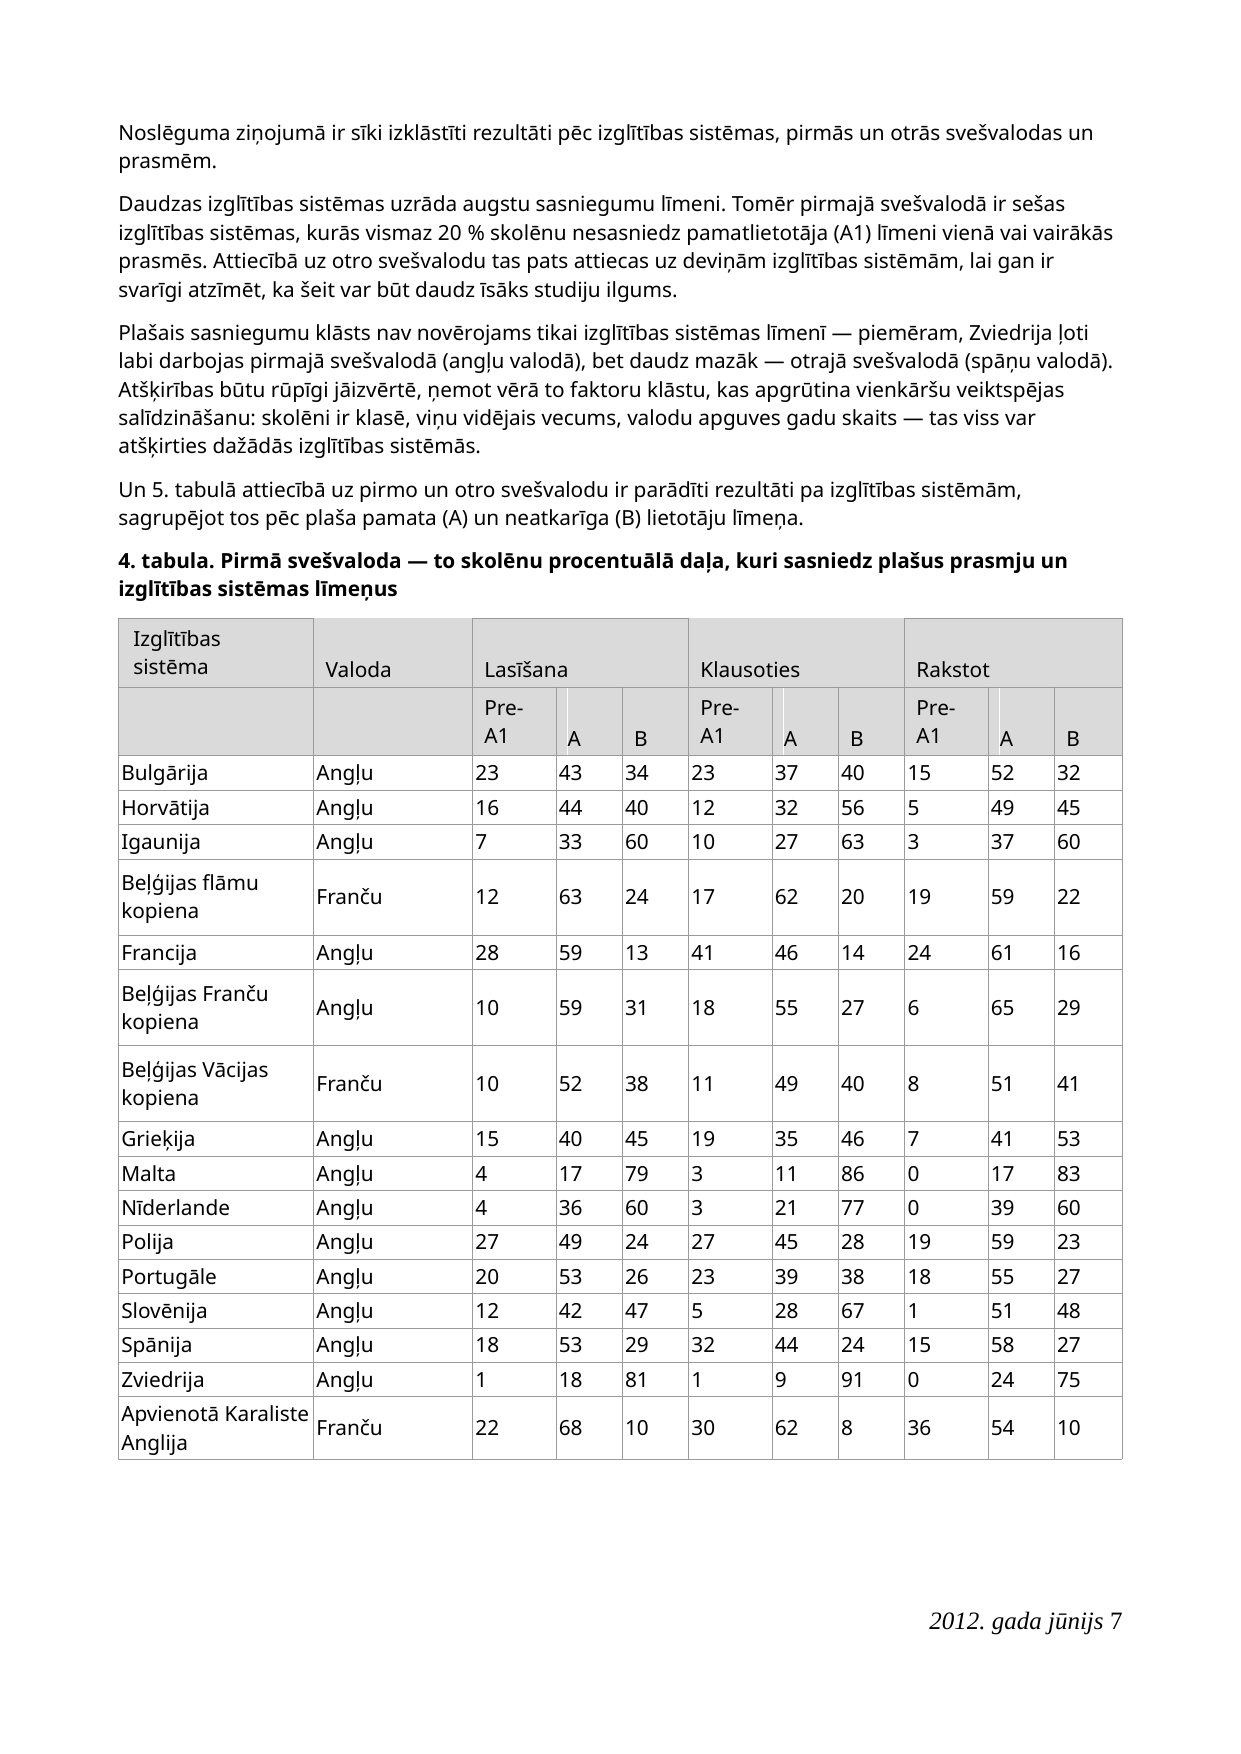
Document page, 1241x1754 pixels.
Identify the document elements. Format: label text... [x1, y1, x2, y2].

table_cell 6 [905, 970, 988, 1045]
table_cell [893, 688, 904, 755]
table_cell 11 [689, 1046, 772, 1121]
table_cell 41 [989, 1122, 1054, 1156]
table_cell 4 [473, 1191, 556, 1224]
table_cell Pre-A1 [700, 688, 760, 755]
table_cell 27 [1055, 1260, 1122, 1293]
table_cell 55 [773, 970, 838, 1045]
table_cell 37 [989, 825, 1054, 858]
table_header [461, 618, 472, 687]
table_cell [473, 688, 484, 755]
table_cell [976, 688, 988, 755]
table_cell 65 [989, 970, 1054, 1045]
table_cell 10 [473, 1046, 556, 1121]
table_cell 31 [623, 970, 688, 1045]
table_cell Portugāle [119, 1260, 313, 1293]
table_cell [119, 688, 130, 755]
table_header Izglītības sistēma [130, 619, 302, 687]
table_cell B [1066, 721, 1109, 755]
table_cell 9 [773, 1363, 838, 1396]
table_cell 24 [623, 1226, 688, 1259]
table_cell 18 [473, 1329, 556, 1362]
table_cell 24 [839, 1329, 904, 1362]
table_cell [325, 688, 461, 721]
table_cell 17 [557, 1157, 622, 1190]
table_cell 60 [623, 825, 688, 858]
table_cell [544, 688, 556, 755]
table_cell 86 [839, 1157, 904, 1190]
table_cell Lasīšana [484, 652, 677, 687]
table_cell 63 [557, 860, 622, 935]
table_cell [1066, 688, 1109, 721]
table_cell [461, 688, 472, 755]
table_cell [689, 688, 700, 755]
table_cell 41 [1055, 1046, 1122, 1121]
table_cell Angļu [314, 1157, 472, 1190]
table_header [473, 619, 484, 687]
table_cell [314, 688, 325, 755]
table_cell 1 [689, 1363, 772, 1396]
table_header [700, 618, 893, 652]
table_cell 67 [839, 1294, 904, 1328]
table_cell 0 [905, 1363, 988, 1396]
table_cell Angļu [314, 970, 472, 1045]
table_cell 17 [989, 1157, 1054, 1190]
table_cell 16 [473, 791, 556, 824]
table_cell Francija [119, 936, 313, 969]
text 4. tabula. Pirmā svešvaloda — to skolēnu procentuālā daļa, kuri sasniedz plašus prasmju un izglītības sistēmas līmeņus [118, 546, 1122, 603]
table_cell 23 [689, 1260, 772, 1293]
table_cell Angļu [314, 1363, 472, 1396]
table_cell Angļu [314, 791, 472, 824]
text Plašais sasniegumu klāsts nav novērojams tikai izglītības sistēmas līmenī — piemēram, Zviedrija ļoti labi darbojas pirmajā svešvalodā (angļu valodā), bet daudz mazāk — otrajā svešvalodā (spāņu valodā). Atšķirības būtu rūpīgi jāizvērtē, ņemot vērā to faktoru klāstu, kas apgrūtina vienkāršu veiktspējas salīdzināšanu: skolēni ir klasē, viņu vidējais vecums, valodu apguves gadu skaits — tas viss var atšķirties dažādās izglītības sistēmās. [118, 318, 1122, 460]
table_cell 27 [1055, 1329, 1122, 1362]
table_cell 28 [839, 1226, 904, 1259]
table_cell [1055, 688, 1066, 755]
table_cell [623, 688, 634, 755]
table_cell 29 [623, 1329, 688, 1362]
table_cell 36 [557, 1191, 622, 1224]
table_cell 46 [773, 936, 838, 969]
table_cell 24 [989, 1363, 1054, 1396]
table_cell 21 [773, 1191, 838, 1224]
table_header [314, 618, 325, 687]
table_cell Horvātija [119, 791, 313, 824]
table_cell 32 [1055, 756, 1122, 790]
table_cell Angļu [314, 1329, 472, 1362]
table_cell 12 [689, 791, 772, 824]
table_cell Angļu [314, 756, 472, 790]
table_cell 22 [1055, 860, 1122, 935]
table_cell 15 [905, 1329, 988, 1362]
table_cell 59 [989, 860, 1054, 935]
table_cell 43 [557, 756, 622, 790]
table_cell 18 [689, 970, 772, 1045]
table_cell 19 [905, 860, 988, 935]
table_cell 5 [905, 791, 988, 824]
table_cell 5 [689, 1294, 772, 1328]
table_cell 54 [989, 1397, 1054, 1459]
table_cell 29 [1055, 970, 1122, 1045]
table_cell Angļu [314, 1294, 472, 1328]
table_cell 27 [773, 825, 838, 858]
table_cell [1043, 688, 1054, 755]
table_cell Bulgārija [119, 756, 313, 790]
table_cell 27 [473, 1226, 556, 1259]
table_cell 52 [989, 756, 1054, 790]
table_cell 45 [623, 1122, 688, 1156]
table_cell 18 [905, 1260, 988, 1293]
table_cell 15 [905, 756, 988, 790]
table_cell 15 [473, 1122, 556, 1156]
table_cell 47 [623, 1294, 688, 1328]
table_cell 56 [839, 791, 904, 824]
table_cell [773, 688, 783, 755]
table_cell 75 [1055, 1363, 1122, 1396]
table_cell 14 [839, 936, 904, 969]
table_cell [989, 688, 999, 755]
table_cell 11 [773, 1157, 838, 1190]
table_cell 91 [839, 1363, 904, 1396]
table_cell 40 [623, 791, 688, 824]
table_cell 77 [839, 1191, 904, 1224]
table_header [1109, 619, 1122, 687]
table_cell Franču [314, 1397, 472, 1459]
table_cell Beļģijas Vācijas kopiena [119, 1046, 313, 1121]
table_cell 58 [989, 1329, 1054, 1362]
table_cell Zviedrija [119, 1363, 313, 1396]
table_cell 38 [623, 1046, 688, 1121]
table_cell 33 [557, 825, 622, 858]
table_cell 10 [623, 1397, 688, 1459]
table_cell 0 [905, 1157, 988, 1190]
table_cell 45 [1055, 791, 1122, 824]
table_cell 0 [905, 1191, 988, 1224]
table_cell 32 [773, 791, 838, 824]
table_cell 20 [473, 1260, 556, 1293]
table_cell Beļģijas Franču kopiena [119, 970, 313, 1045]
table_cell 35 [773, 1122, 838, 1156]
table_cell 10 [689, 825, 772, 858]
table_cell 48 [1055, 1294, 1122, 1328]
table_header [302, 619, 313, 687]
table_cell [760, 688, 772, 755]
table_cell [839, 688, 850, 755]
table_cell Angļu [314, 1260, 472, 1293]
table_cell 60 [623, 1191, 688, 1224]
table_header [916, 619, 1109, 652]
table_cell 52 [557, 1046, 622, 1121]
table_cell 62 [773, 860, 838, 935]
table_cell 53 [557, 1329, 622, 1362]
table_cell 46 [839, 1122, 904, 1156]
table_cell 3 [905, 825, 988, 858]
table_cell [905, 688, 916, 755]
table_cell [302, 688, 313, 755]
table_cell 8 [839, 1397, 904, 1459]
table_cell Pre-A1 [484, 688, 544, 755]
table_cell Polija [119, 1226, 313, 1259]
table_cell [677, 688, 688, 755]
table_cell Franču [314, 860, 472, 935]
table_cell 40 [839, 1046, 904, 1121]
table_cell Angļu [314, 825, 472, 858]
table_cell Nīderlande [119, 1191, 313, 1224]
table_cell 39 [989, 1191, 1054, 1224]
table_cell 22 [473, 1397, 556, 1459]
table_header [677, 619, 688, 687]
table_header [905, 619, 916, 687]
table_cell 4 [473, 1157, 556, 1190]
table_cell Angļu [314, 1191, 472, 1224]
table_cell 7 [905, 1122, 988, 1156]
table_cell 45 [773, 1226, 838, 1259]
table_cell 55 [989, 1260, 1054, 1293]
table_cell Grieķija [119, 1122, 313, 1156]
table_cell [784, 688, 827, 721]
table_cell 61 [989, 936, 1054, 969]
text Noslēguma ziņojumā ir sīki izklāstīti rezultāti pēc izglītības sistēmas, pirmās un otrās svešvalodas un prasmēm. [118, 118, 1122, 175]
table_cell 28 [473, 936, 556, 969]
table_cell 53 [1055, 1122, 1122, 1156]
table_cell [130, 688, 302, 721]
table_header [689, 618, 700, 687]
table_cell 59 [557, 936, 622, 969]
table_cell 39 [773, 1260, 838, 1293]
table_cell 12 [473, 1294, 556, 1328]
text Un 5. tabulā attiecībā uz pirmo un otro svešvalodu ir parādīti rezultāti pa izglītības sistēmām, sagrupējot tos pēc plaša pamata (A) un neatkarīga (B) lietotāju līmeņa. [118, 475, 1122, 532]
table_cell 81 [623, 1363, 688, 1396]
table_cell 42 [557, 1294, 622, 1328]
table_cell Pre-A1 [916, 688, 976, 755]
table_cell 23 [689, 756, 772, 790]
table_cell 38 [839, 1260, 904, 1293]
table_cell 51 [989, 1294, 1054, 1328]
table_cell [1109, 688, 1122, 755]
table_cell 3 [689, 1191, 772, 1224]
table_cell 7 [473, 825, 556, 858]
table_cell 19 [905, 1226, 988, 1259]
table_cell Angļu [314, 1122, 472, 1156]
table_cell 53 [557, 1260, 622, 1293]
table_cell [1000, 688, 1043, 721]
table_cell 10 [1055, 1397, 1122, 1459]
table_cell 44 [557, 791, 622, 824]
table_cell 63 [839, 825, 904, 858]
table_cell [827, 688, 838, 755]
table_cell 34 [623, 756, 688, 790]
table_cell 20 [839, 860, 904, 935]
table_cell Spānija [119, 1329, 313, 1362]
table_cell 23 [1055, 1226, 1122, 1259]
table_cell 32 [689, 1329, 772, 1362]
table_cell 17 [689, 860, 772, 935]
table_cell 12 [473, 860, 556, 935]
table_cell 16 [1055, 936, 1122, 969]
table_cell [850, 688, 893, 721]
table_cell [634, 688, 677, 721]
table_cell 24 [905, 936, 988, 969]
table_cell [568, 688, 611, 721]
table_cell 23 [473, 756, 556, 790]
table_cell Franču [314, 1046, 472, 1121]
table_cell 27 [839, 970, 904, 1045]
table_cell 83 [1055, 1157, 1122, 1190]
table_cell Beļģijas flāmu kopiena [119, 860, 313, 935]
table_header [484, 619, 677, 652]
table_header [893, 618, 904, 687]
table_cell 13 [623, 936, 688, 969]
table_cell 49 [557, 1226, 622, 1259]
table_cell 27 [689, 1226, 772, 1259]
table_cell Slovēnija [119, 1294, 313, 1328]
table_cell Malta [119, 1157, 313, 1190]
table_cell Apvienotā Karaliste Anglija [119, 1397, 313, 1459]
table_cell Valoda [325, 652, 461, 687]
table_cell 40 [839, 756, 904, 790]
table_cell B [634, 721, 677, 755]
table_cell 19 [689, 1122, 772, 1156]
table_cell 18 [557, 1363, 622, 1396]
table_cell 49 [989, 791, 1054, 824]
table_cell 1 [905, 1294, 988, 1328]
table_cell 59 [557, 970, 622, 1045]
table_header [325, 618, 461, 652]
table_cell 36 [905, 1397, 988, 1459]
table_cell 37 [773, 756, 838, 790]
table_cell 10 [473, 970, 556, 1045]
table_cell 1 [473, 1363, 556, 1396]
table_cell Angļu [314, 936, 472, 969]
table_cell [557, 688, 567, 755]
table_cell Klausoties [700, 652, 893, 687]
table_cell 51 [989, 1046, 1054, 1121]
table_cell A [784, 721, 827, 755]
table_cell 60 [1055, 825, 1122, 858]
table_cell Rakstot [916, 652, 1109, 687]
table_cell 62 [773, 1397, 838, 1459]
table_cell A [1000, 721, 1043, 755]
table_cell [130, 721, 302, 755]
table_cell Angļu [314, 1226, 472, 1259]
table_cell 40 [557, 1122, 622, 1156]
table_cell 30 [689, 1397, 772, 1459]
table_cell 41 [689, 936, 772, 969]
table_cell [611, 688, 622, 755]
table_cell Igaunija [119, 825, 313, 858]
table_cell 60 [1055, 1191, 1122, 1224]
table_cell 79 [623, 1157, 688, 1190]
table_cell 28 [773, 1294, 838, 1328]
table_cell 44 [773, 1329, 838, 1362]
table_cell B [850, 721, 893, 755]
table_cell 24 [623, 860, 688, 935]
text Daudzas izglītības sistēmas uzrāda augstu sasniegumu līmeni. Tomēr pirmajā svešvalodā ir sešas izglītības sistēmas, kurās vismaz 20 % skolēnu nesasniedz pamatlietotāja (A1) līmeni vienā vai vairākās prasmēs. Attiecībā uz otro svešvalodu tas pats attiecas uz deviņām izglītības sistēmām, lai gan ir svarīgi atzīmēt, ka šeit var būt daudz īsāks studiju ilgums. [118, 189, 1122, 303]
table_cell A [568, 721, 611, 755]
table_cell 8 [905, 1046, 988, 1121]
table_header [119, 619, 130, 687]
table_cell 68 [557, 1397, 622, 1459]
table_cell [325, 721, 461, 755]
table_cell 59 [989, 1226, 1054, 1259]
table_cell 26 [623, 1260, 688, 1293]
table_cell 49 [773, 1046, 838, 1121]
table_cell 3 [689, 1157, 772, 1190]
